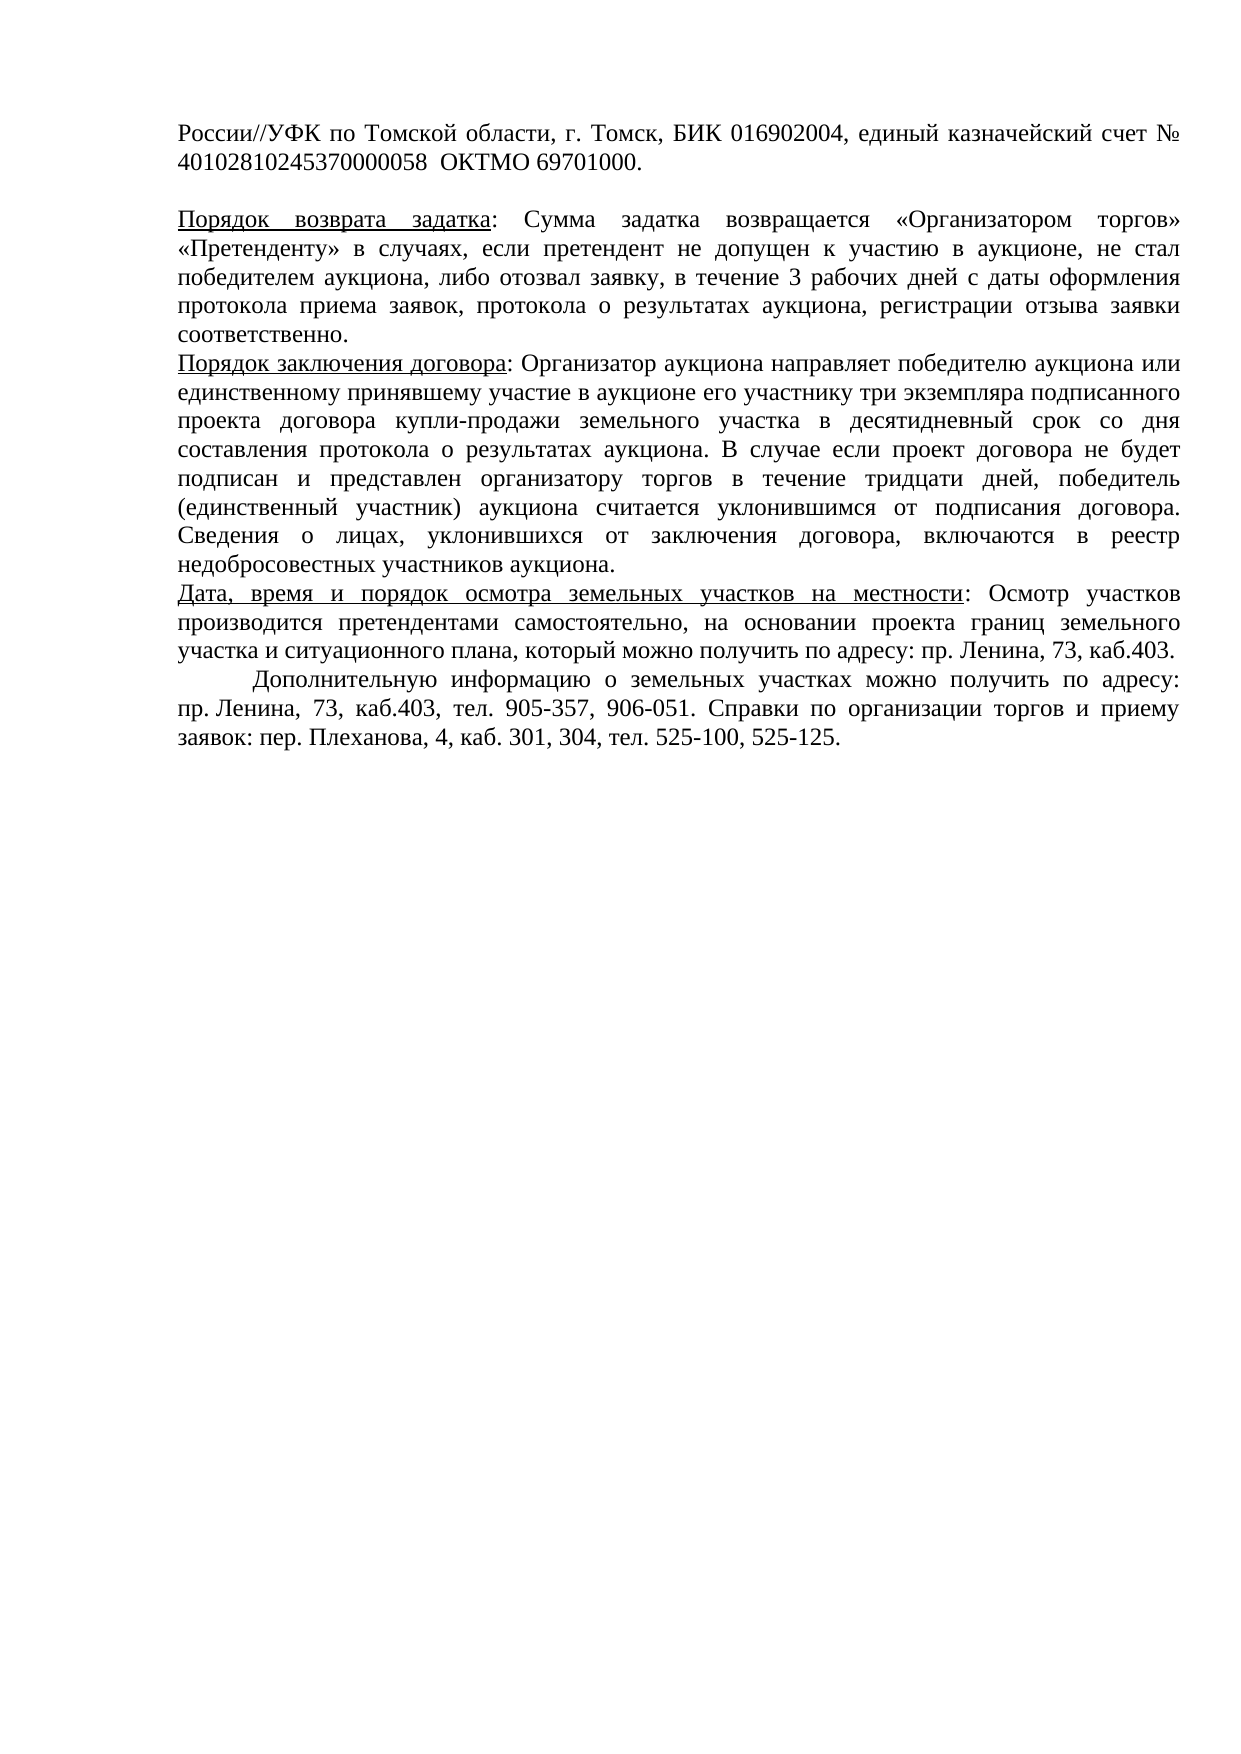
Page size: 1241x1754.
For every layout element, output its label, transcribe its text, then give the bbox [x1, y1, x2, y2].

text Порядок возврата задатка: Сумма задатка возвращается «Организатором торгов» «Претенденту» в случаях, если претендент не допущен к участию в аукционе, не стал победителем аукциона, либо отозвал заявку, в течение 3 рабочих дней с даты оформления протокола приема заявок, протокола о результатах аукциона, регистрации отзыва заявки соответственно. [177, 204, 1181, 348]
text Дата, время и порядок осмотра земельных участков на местности: Осмотр участков производится претендентами самостоятельно, на основании проекта границ земельного участка и ситуационного плана, который можно получить по адресу: пр. Ленина, 73, каб.403. [177, 578, 1181, 664]
text России//УФК по Томской области, г. Томск, БИК 016902004, единый казначейский счет № 40102810245370000058 ОКТМО 69701000. [177, 118, 1181, 176]
text Дополнительную информацию о земельных участках можно получить по адресу: пр. Ленина, 73, каб.403, тел. 905-357, 906-051. Справки по организации торгов и приему заявок: пер. Плеханова, 4, каб. 301, 304, тел. 525-100, 525-125. [177, 664, 1181, 751]
text Порядок заключения договора: Организатор аукциона направляет победителю аукциона или единственному принявшему участие в аукционе его участнику три экземпляра подписанного проекта договора купли-продажи земельного участка в десятидневный срок со дня составления протокола о результатах аукциона. В случае если проект договора не будет подписан и представлен организатору торгов в течение тридцати дней, победитель (единственный участник) аукциона считается уклонившимся от подписания договора. Сведения о лицах, уклонившихся от заключения договора, включаются в реестр недобросовестных участников аукциона. [177, 348, 1181, 578]
